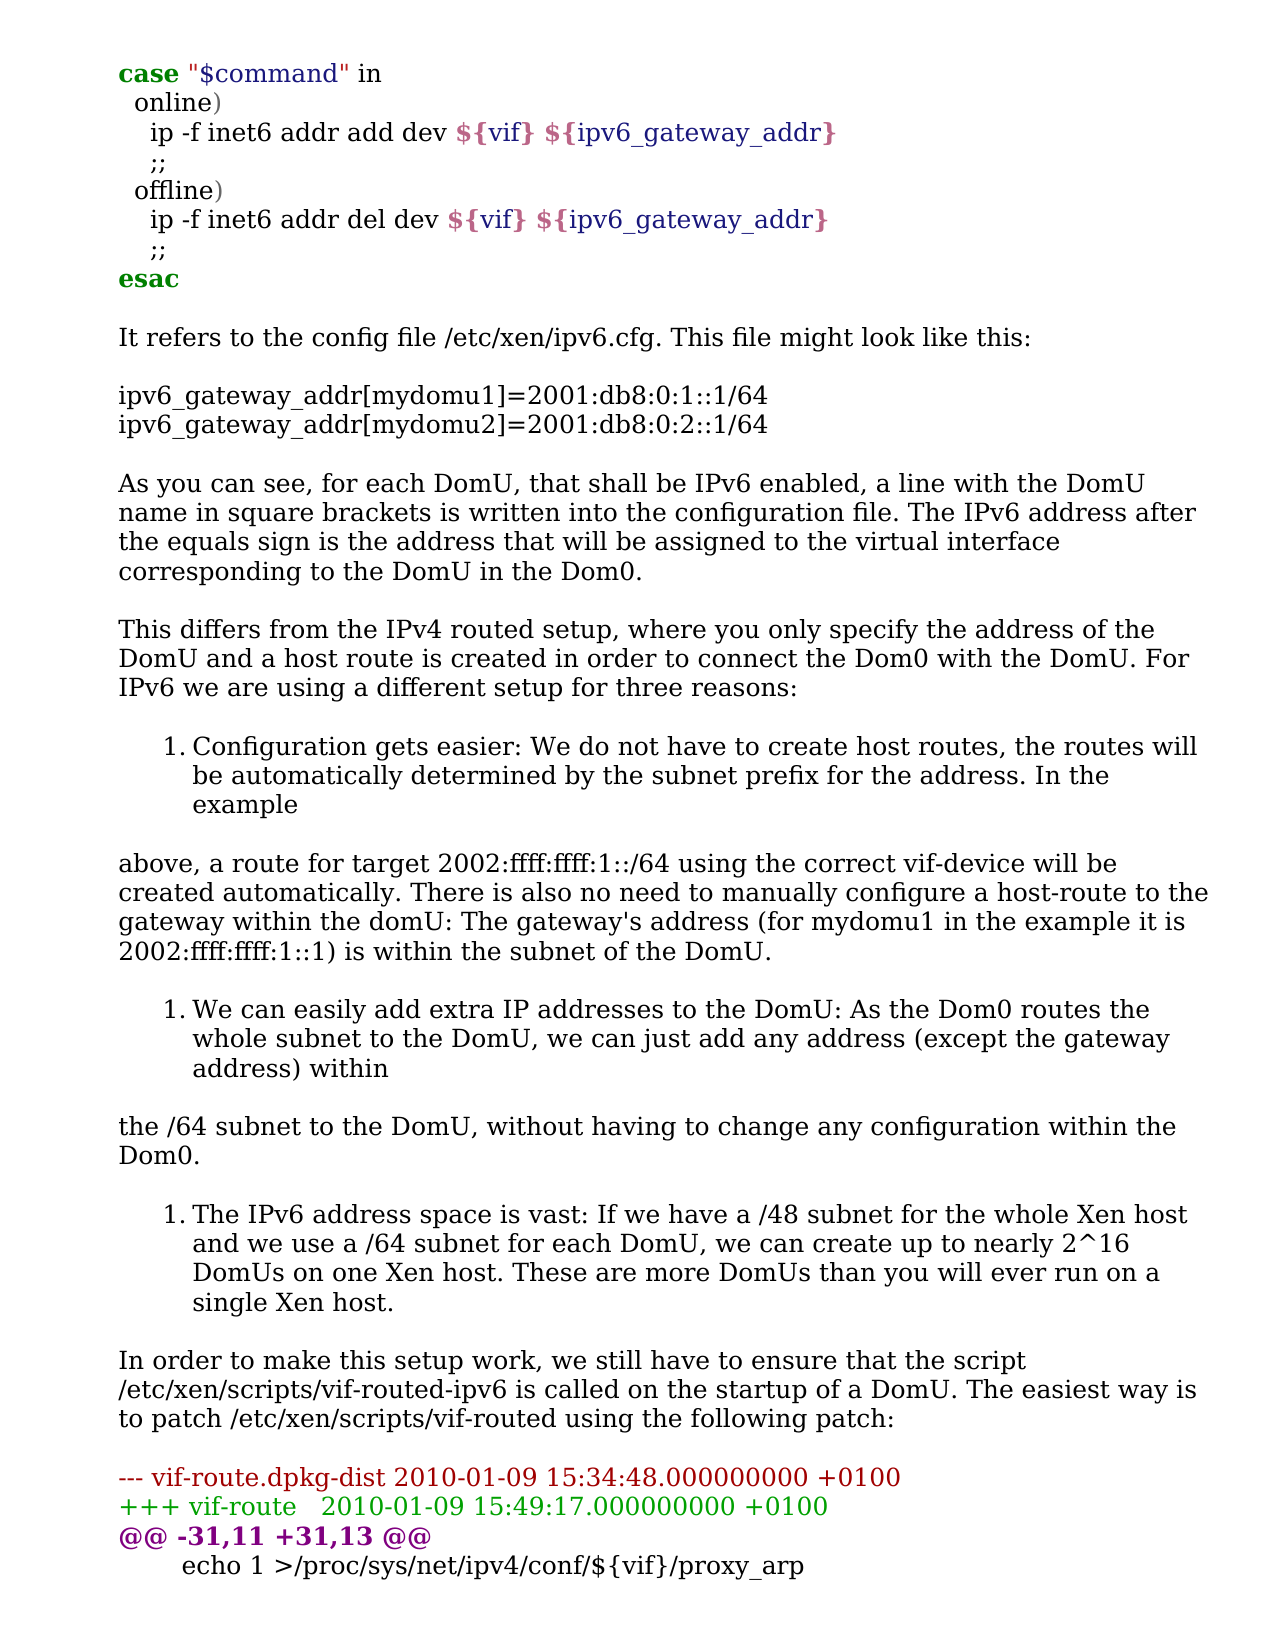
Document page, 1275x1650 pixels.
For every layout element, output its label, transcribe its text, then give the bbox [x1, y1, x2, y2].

text This differs from the IPv4 routed setup, where you only specify the address of the DomU and a host route is created in order to connect the Dom0 with the DomU. For IPv6 we are using a different setup for three reasons: [118, 615, 1216, 703]
list Configuration gets easier: We do not have to create host routes, the routes will be automatically determined by the subnet prefix for the address. In the example [162, 732, 1216, 820]
text above, a route for target 2002:ffff:ffff:1::/64 using the correct vif-device will be created automatically. There is also no need to manually configure a host-route to the gateway within the domU: The gateway's address (for mydomu1 in the example it is 2002:ffff:ffff:1::1) is within the subnet of the DomU. [118, 849, 1216, 966]
text the /64 subnet to the DomU, without having to change any configuration within the Dom0. [118, 1112, 1216, 1171]
list The IPv6 address space is vast: If we have a /48 subnet for the whole Xen host and we use a /64 subnet for each DomU, we can create up to nearly 2^16 DomUs on one Xen host. These are more DomUs than you will ever run on a single Xen host. [162, 1200, 1216, 1317]
list We can easily add extra IP addresses to the DomU: As the Dom0 routes the whole subnet to the DomU, we can just add any address (except the gateway address) within [162, 995, 1216, 1083]
text As you can see, for each DomU, that shall be IPv6 enabled, a line with the DomU name in square brackets is written into the configuration file. The IPv6 address after the equals sign is the address that will be assigned to the virtual interface corresponding to the DomU in the Dom0. [118, 469, 1216, 586]
text It refers to the config file /etc/xen/ipv6.cfg. This file might look like this: [118, 323, 1216, 352]
text ipv6_gateway_addr[mydomu1]=2001:db8:0:1::1/64 ipv6_gateway_addr[mydomu2]=2001:db8:0:2::1/64 [118, 381, 1216, 440]
text --- vif-route.dpkg-dist 2010-01-09 15:34:48.000000000 +0100 +++ vif-route 2010-01-09 15:49:17.000000000 +0100 @@ -31,11 +31,13 @@ echo 1 >/proc/sys/net/ipv4/conf/${vif}/proxy_arp [118, 1463, 1216, 1580]
text case "$command" in online) ip -f inet6 addr add dev ${vif} ${ipv6_gateway_addr} ;; offline) ip -f inet6 addr del dev ${vif} ${ipv6_gateway_addr} ;; esac [118, 59, 1216, 293]
text In order to make this setup work, we still have to ensure that the script /etc/xen/scripts/vif-routed-ipv6 is called on the startup of a DomU. The easiest way is to patch /etc/xen/scripts/vif-routed using the following patch: [118, 1346, 1216, 1434]
